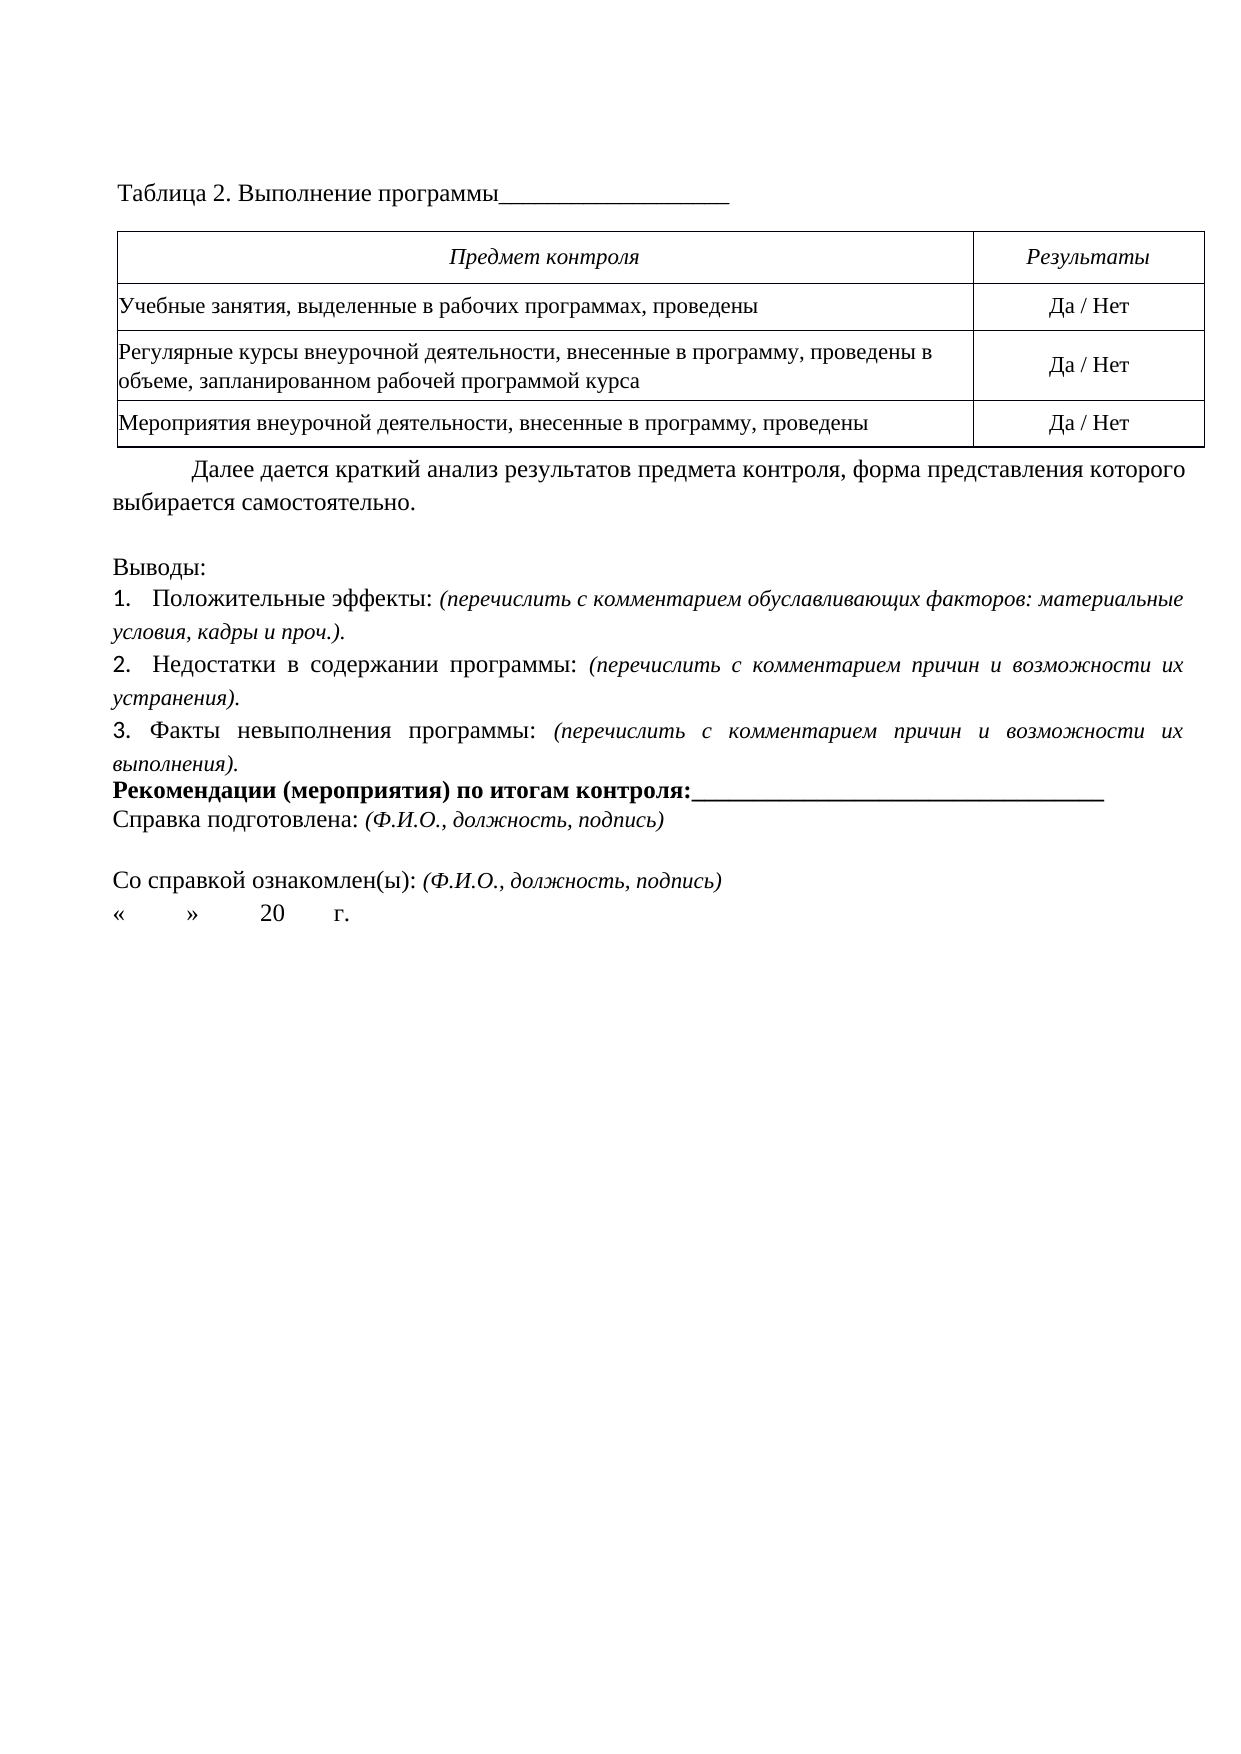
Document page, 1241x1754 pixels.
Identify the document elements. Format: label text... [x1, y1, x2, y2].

table_cell Регулярные курсы внеурочной деятельности, внесенные в программу, проведены в объеме, запланированном рабочей программой курса [118, 331, 973, 400]
table_header Результаты [974, 232, 1204, 283]
text Справка подготовлена: (Ф.И.О., должность, подпись) [112, 807, 1209, 832]
table_cell Учебные занятия, выделенные в рабочих программах, проведены [118, 284, 973, 329]
text « » 20 г. [112, 898, 1209, 926]
list Факты невыполнения программы: (перечислить с комментарием причин и возможности их выполнения). [112, 712, 1186, 778]
text Рекомендации (мероприятия) по итогам контроля: [112, 778, 1209, 803]
text Выводы: [112, 555, 1209, 580]
table_header Предмет контроля [118, 232, 973, 283]
text Со справкой ознакомлен(ы): (Ф.И.О., должность, подпись) [112, 869, 1209, 894]
list Недостатки в содержании программы: (перечислить с комментарием причин и возможности их устранения). [112, 646, 1186, 712]
text Таблица 2. Выполнение программы [117, 181, 1204, 206]
text Далее дается краткий анализ результатов предмета контроля, форма представления которого выбирается самостоятельно. [112, 181, 1209, 517]
table_cell Мероприятия внеурочной деятельности, внесенные в программу, проведены [118, 401, 973, 446]
table_cell Да / Нет [974, 284, 1204, 329]
list Положительные эффекты: (перечислить с комментарием обуславливающих факторов: материальные условия, кадры и проч.). [112, 580, 1186, 646]
table_cell Да / Нет [974, 331, 1204, 400]
table_cell Да / Нет [974, 401, 1204, 446]
